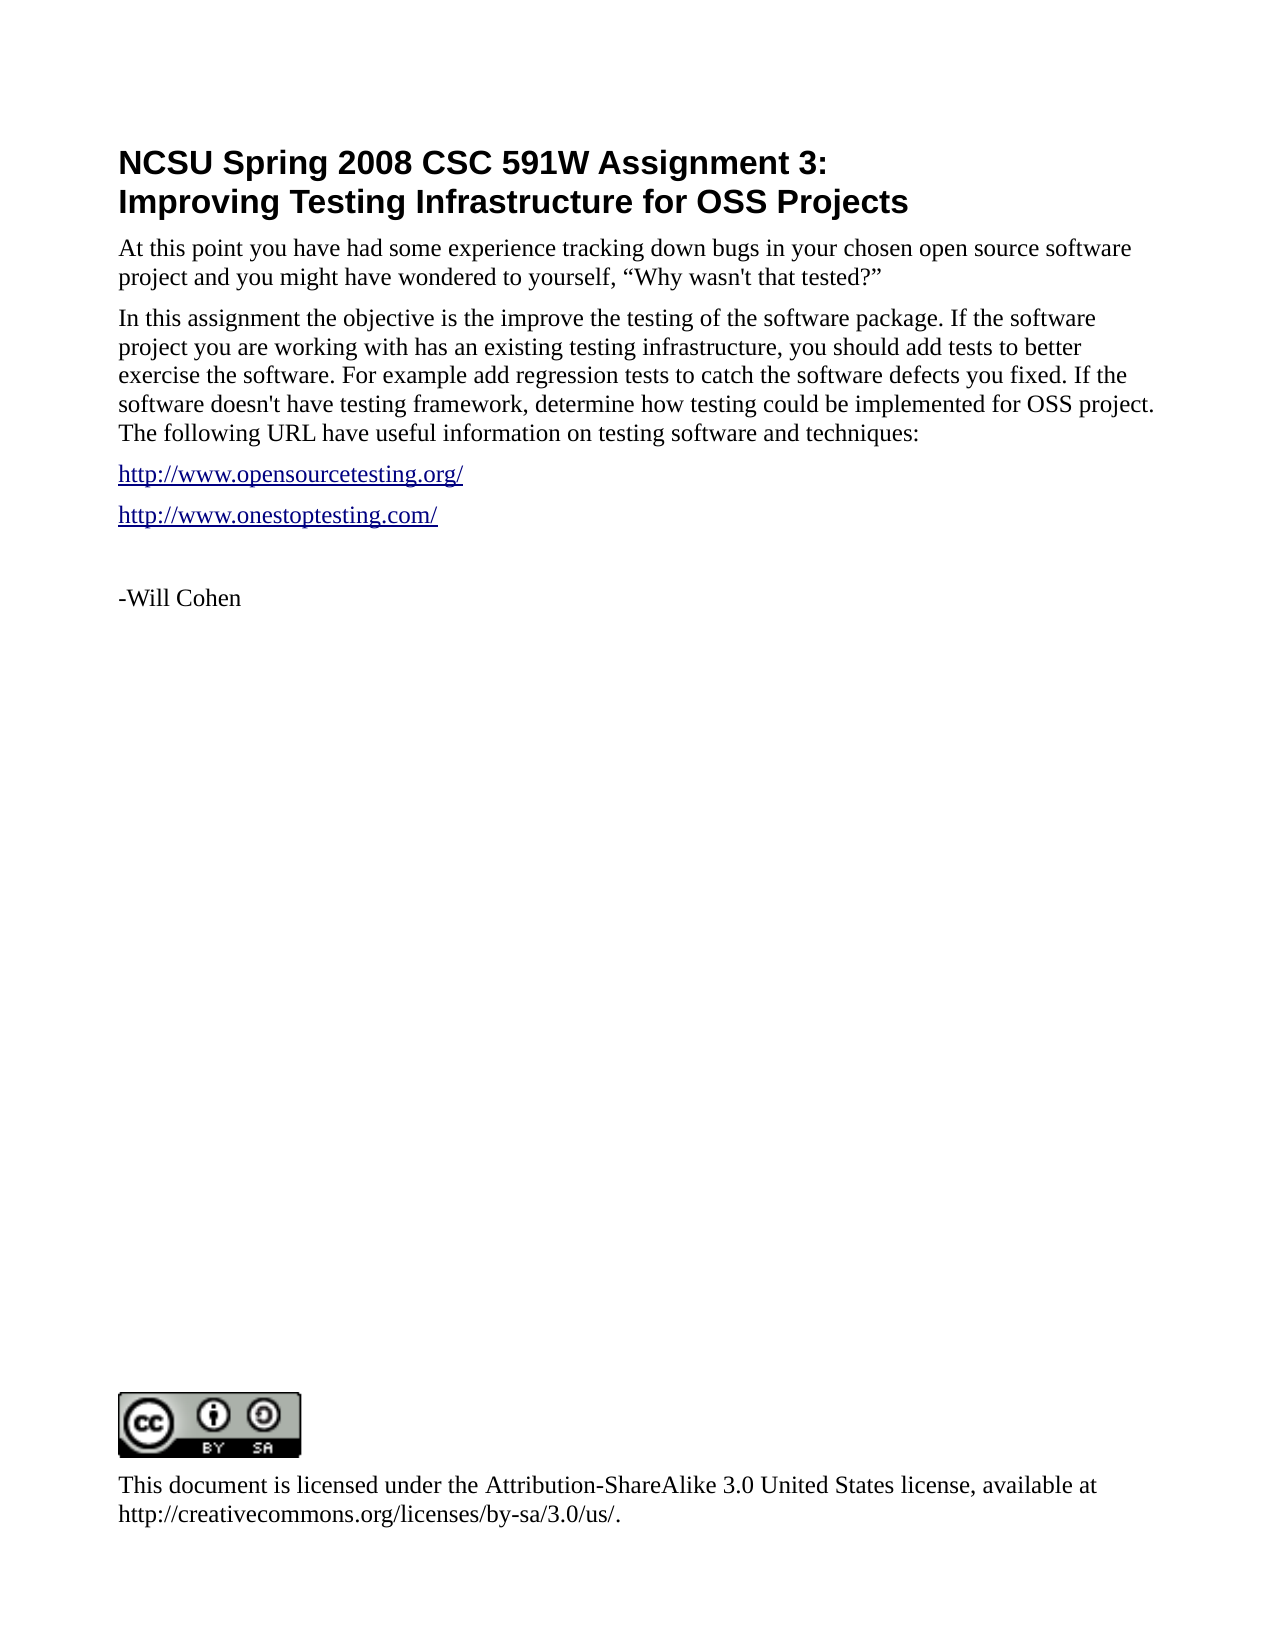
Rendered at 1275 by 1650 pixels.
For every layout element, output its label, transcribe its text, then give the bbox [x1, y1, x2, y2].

text http://www.opensourcetesting.org/ [118, 459, 1157, 488]
picture [118, 1392, 302, 1458]
text http://www.onestoptesting.com/ [118, 500, 1157, 529]
text In this assignment the objective is the improve the testing of the software package. If the software project you are working with has an existing testing infrastructure, you should add tests to better exercise the software. For example add regression tests to catch the software defects you fixed. If the software doesn't have testing framework, determine how testing could be implemented for OSS project. The following URL have useful information on testing software and techniques: [118, 303, 1157, 447]
text At this point you have had some experience tracking down bugs in your chosen open source software project and you might have wondered to yourself, “Why wasn't that tested?” [118, 233, 1157, 290]
text -Will Cohen [118, 583, 1157, 612]
subtitle NCSU Spring 2008 CSC 591W Assignment 3: Improving Testing Infrastructure for OSS Projects [118, 143, 1157, 220]
text This document is licensed under the Attribution-ShareAlike 3.0 United States license, available at http://creativecommons.org/licenses/by-sa/3.0/us/. [118, 1470, 1157, 1527]
